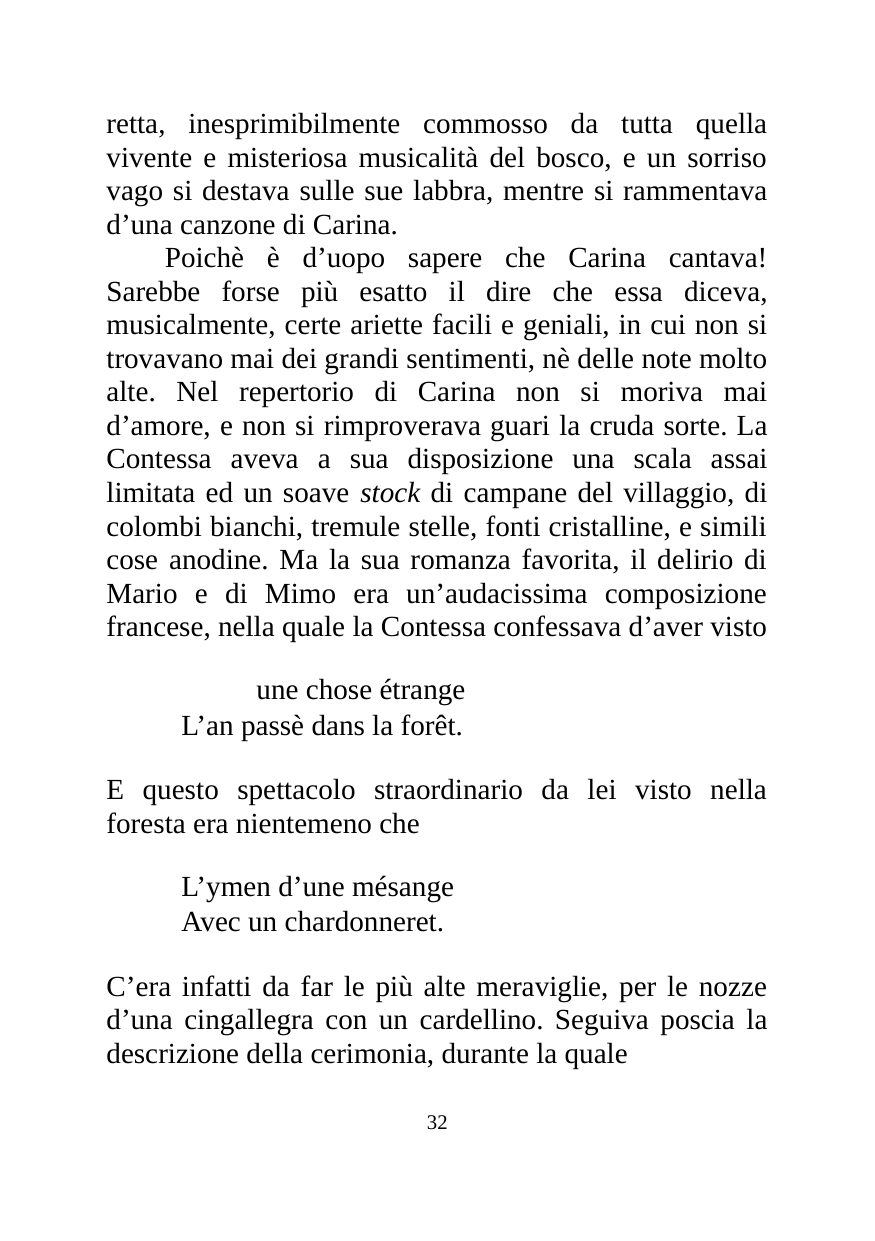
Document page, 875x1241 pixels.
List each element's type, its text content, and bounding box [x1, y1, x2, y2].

text E questo spettacolo straordinario da lei visto nella foresta era nientemeno che [106, 772, 768, 839]
text L’ymen d’une mésange [106, 869, 768, 902]
text C’era infatti da far le più alte meraviglie, per le nozze d’una cingallegra con un cardellino. Seguiva poscia la descrizione della cerimonia, durante la quale [106, 969, 768, 1069]
text Poichè è d’uopo sapere che Carina cantava! Sarebbe forse più esatto il dire che essa diceva, musicalmente, certe ariette facili e geniali, in cui non si trovavano mai dei grandi sentimenti, nè delle note molto alte. Nel repertorio di Carina non si moriva mai d’amore, e non si rimproverava guari la cruda sorte. La Contessa aveva a sua disposizione una scala assai limitata ed un soave stock di campane del villaggio, di colombi bianchi, tremule stelle, fonti cristalline, e simili cose anodine. Ma la sua romanza favorita, il delirio di Mario e di Mimo era un’audacissima composizione francese, nella quale la Contessa confessava d’aver visto [106, 240, 768, 643]
text L’an passè dans la forêt. [106, 708, 768, 741]
text retta, inesprimibilmente commosso da tutta quella vivente e misteriosa musicalità del bosco, e un sorriso vago si destava sulle sue labbra, mentre si rammentava d’una canzone di Carina. [106, 106, 768, 240]
text une chose étrange [181, 672, 768, 706]
text Avec un chardonneret. [106, 904, 768, 938]
